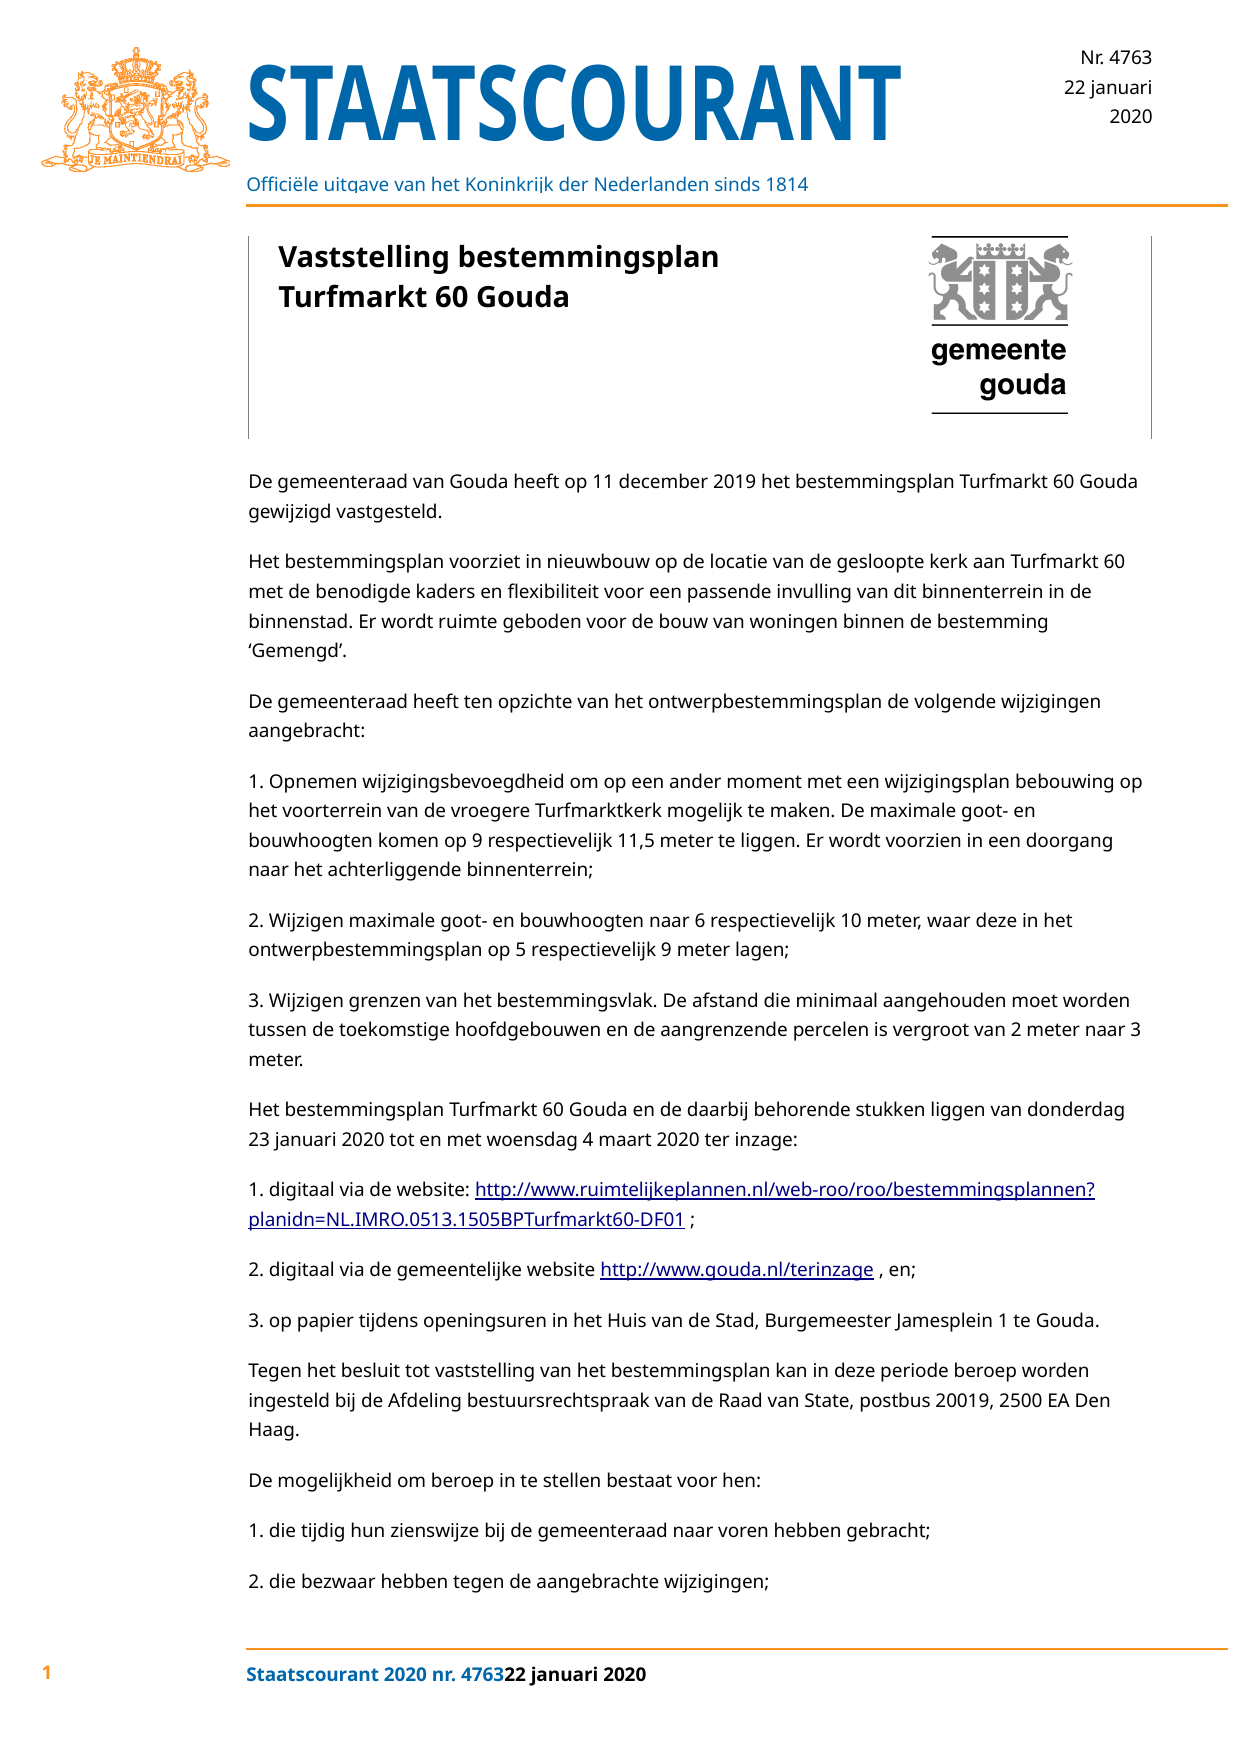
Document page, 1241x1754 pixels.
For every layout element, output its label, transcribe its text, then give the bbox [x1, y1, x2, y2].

picture [41, 47, 231, 172]
text 1. Opnemen wijzigingsbevoegdheid om op een ander moment met een wijzigingsplan bebouwing op het voorterrein van de vroegere Turfmarktkerk mogelijk te maken. De maximale goot- en bouwhoogten komen op 9 respectievelijk 11,5 meter te liggen. Er wordt voorzien in een doorgang naar het achterliggende binnenterrein; [248, 768, 1152, 882]
text De mogelijkheid om beroep in te stellen bestaat voor hen: [248, 1467, 1152, 1493]
text De gemeenteraad van Gouda heeft op 11 december 2019 het bestemmingsplan Turfmarkt 60 Gouda gewijzigd vastgesteld. [248, 469, 1152, 524]
text Het bestemmingsplan Turfmarkt 60 Gouda en de daarbij behorende stukken liggen van donderdag 23 januari 2020 tot en met woensdag 4 maart 2020 ter inzage: [248, 1097, 1152, 1152]
table_header [850, 236, 928, 413]
text 2. die bezwaar hebben tegen de aangebrachte wijzigingen; [248, 1568, 1152, 1593]
text 2. digitaal via de gemeentelijke website http://www.gouda.nl/terinzage , en; [248, 1257, 1152, 1282]
table_header Vaststelling bestemmingsplan Turfmarkt 60 Gouda [249, 236, 850, 439]
text 3. Wijzigen grenzen van het bestemmingsvlak. De afstand die minimaal aangehouden moet worden tussen de toekomstige hoofdgebouwen en de aangrenzende percelen is vergroot van 2 meter naar 3 meter. [248, 987, 1152, 1072]
text Tegen het besluit tot vaststelling van het bestemmingsplan kan in deze periode beroep worden ingesteld bij de Afdeling bestuursrechtspraak van de Raad van State, postbus 20019, 2500 EA Den Haag. [248, 1357, 1152, 1442]
text Het bestemmingsplan voorziet in nieuwbouw op de locatie van de gesloopte kerk aan Turfmarkt 60 met de benodigde kaders en flexibiliteit voor een passende invulling van dit binnenterrein in de binnenstad. Er wordt ruimte geboden voor de bouw van woningen binnen de bestemming ‘Gemengd’. [248, 549, 1152, 663]
text 3. op papier tijdens openingsuren in het Huis van de Stad, Burgemeester Jamesplein 1 te Gouda. [248, 1307, 1152, 1333]
table_header [850, 414, 1151, 439]
text De gemeenteraad heeft ten opzichte van het ontwerpbestemmingsplan de volgende wijzigingen aangebracht: [248, 688, 1152, 743]
text 1. digitaal via de website: http://www.ruimtelijkeplannen.nl/web-roo/roo/bestemmingsplannen?planidn=NL.IMRO.0513.1505BPTurfmarkt60-DF01 ; [248, 1177, 1152, 1232]
picture [928, 236, 1073, 414]
text 1. die tijdig hun zienswijze bij de gemeenteraad naar voren hebben gebracht; [248, 1517, 1152, 1543]
table_header [1073, 236, 1151, 413]
text 2. Wijzigen maximale goot- en bouwhoogten naar 6 respectievelijk 10 meter, waar deze in het ontwerpbestemmingsplan op 5 respectievelijk 9 meter lagen; [248, 907, 1152, 962]
